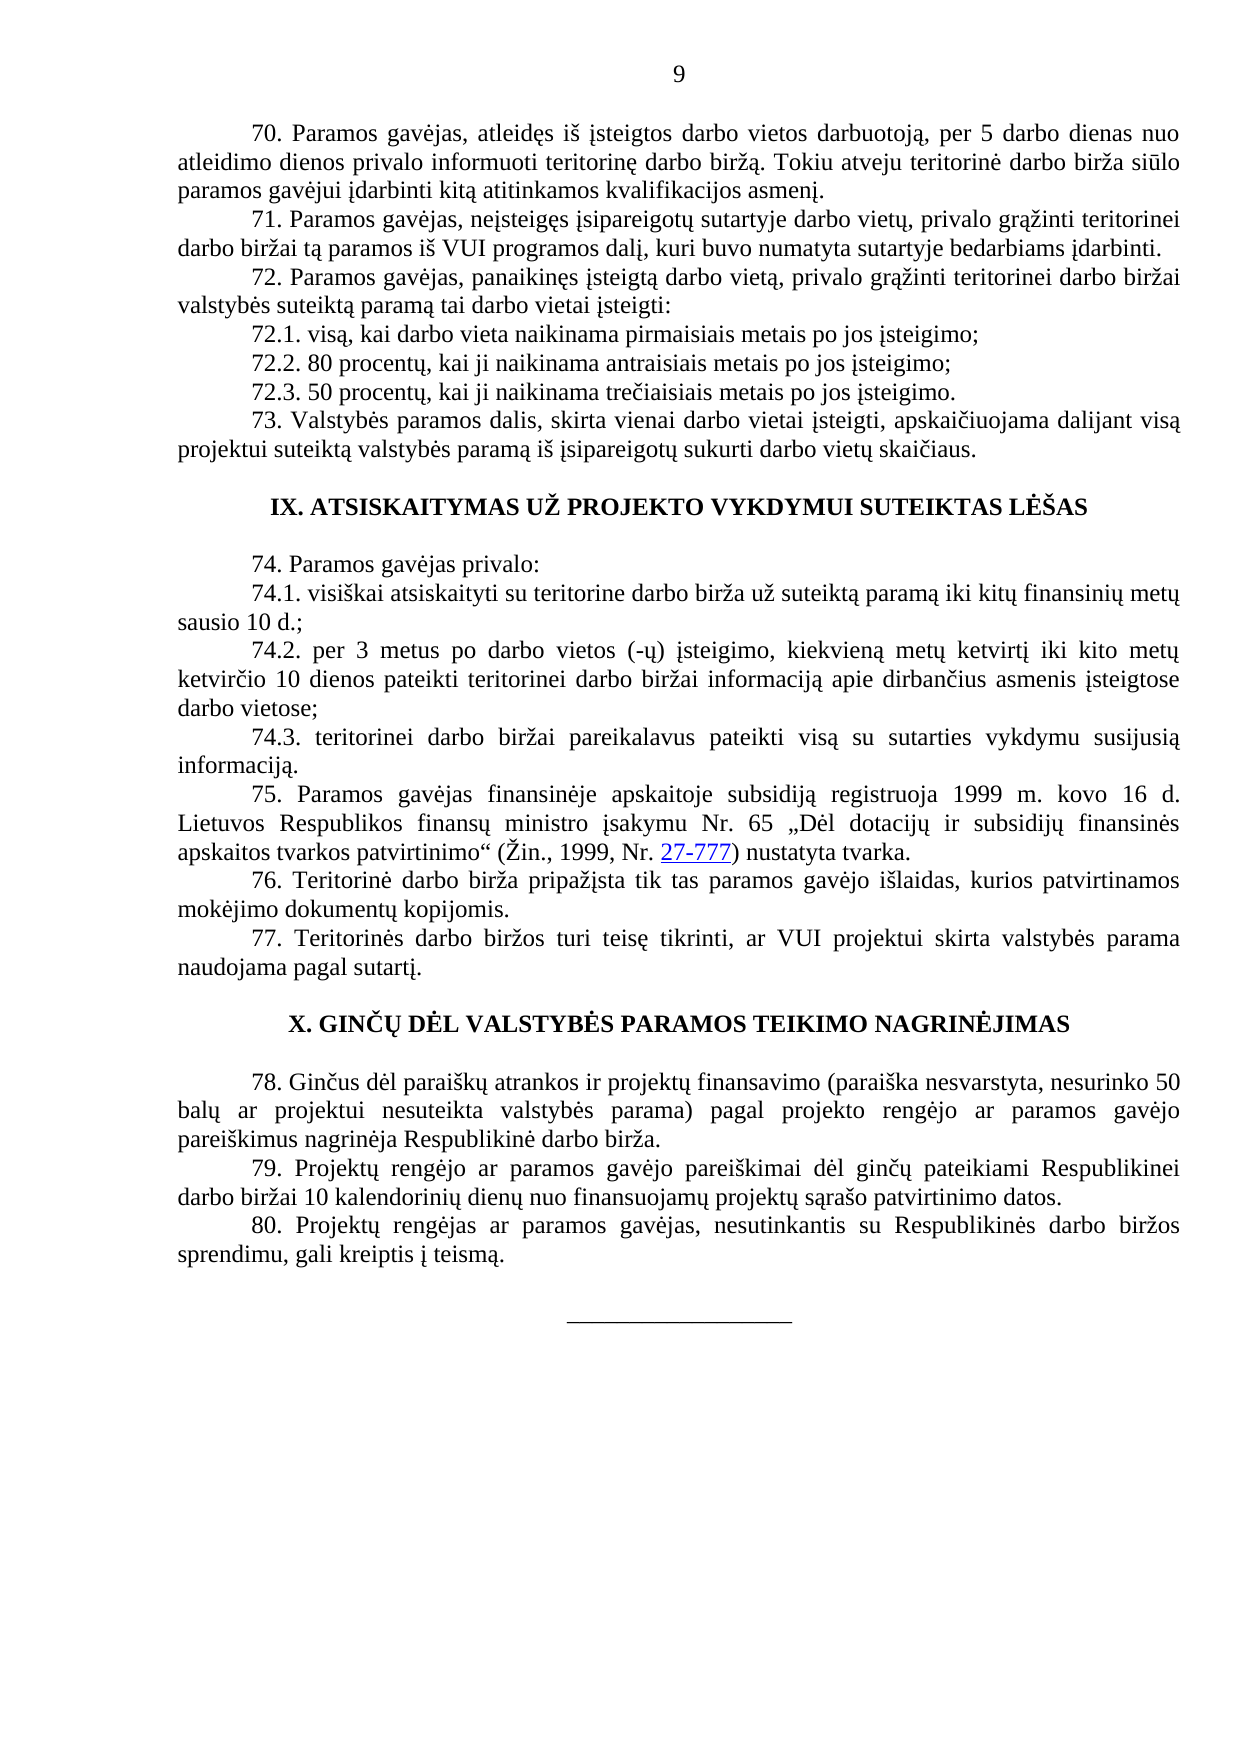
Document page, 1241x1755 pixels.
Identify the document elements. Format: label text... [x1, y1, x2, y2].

text 72.3. 50 procentų, kai ji naikinama trečiaisiais metais po jos įsteigimo. [177, 377, 1181, 406]
text 74.2. per 3 metus po darbo vietos (-ų) įsteigimo, kiekvieną metų ketvirtį iki kito metų ketvirčio 10 dienos pateikti teritorinei darbo biržai informaciją apie dirbančius asmenis įsteigtose darbo vietose; [177, 636, 1181, 722]
text 72. Paramos gavėjas, panaikinęs įsteigtą darbo vietą, privalo grąžinti teritorinei darbo biržai valstybės suteiktą paramą tai darbo vietai įsteigti: [177, 262, 1181, 319]
text X. GINČŲ DĖL VALSTYBĖS PARAMOS TEIKIMO NAGRINĖJIMAS [177, 1009, 1181, 1038]
text 79. Projektų rengėjo ar paramos gavėjo pareiškimai dėl ginčų pateikiami Respublikinei darbo biržai 10 kalendorinių dienų nuo finansuojamų projektų sąrašo patvirtinimo datos. [177, 1153, 1181, 1211]
text 74. Paramos gavėjas privalo: [177, 549, 1181, 578]
text 73. Valstybės paramos dalis, skirta vienai darbo vietai įsteigti, apskaičiuojama dalijant visą projektui suteiktą valstybės paramą iš įsipareigotų sukurti darbo vietų skaičiaus. [177, 406, 1181, 463]
text 74.1. visiškai atsiskaityti su teritorine darbo birža už suteiktą paramą iki kitų finansinių metų sausio 10 d.; [177, 578, 1181, 636]
text IX. ATSISKAITYMAS UŽ PROJEKTO VYKDYMUI SUTEIKTAS LĖŠAS [177, 492, 1181, 521]
text 70. Paramos gavėjas, atleidęs iš įsteigtos darbo vietos darbuotoją, per 5 darbo dienas nuo atleidimo dienos privalo informuoti teritorinę darbo biržą. Tokiu atveju teritorinė darbo birža siūlo paramos gavėjui įdarbinti kitą atitinkamos kvalifikacijos asmenį. [177, 118, 1181, 204]
text __________________ [177, 1297, 1181, 1326]
text 78. Ginčus dėl paraiškų atrankos ir projektų finansavimo (paraiška nesvarstyta, nesurinko 50 balų ar projektui nesuteikta valstybės parama) pagal projekto rengėjo ar paramos gavėjo pareiškimus nagrinėja Respublikinė darbo birža. [177, 1067, 1181, 1153]
text 72.2. 80 procentų, kai ji naikinama antraisiais metais po jos įsteigimo; [177, 348, 1181, 377]
text 72.1. visą, kai darbo vieta naikinama pirmaisiais metais po jos įsteigimo; [177, 319, 1181, 348]
text 77. Teritorinės darbo biržos turi teisę tikrinti, ar VUI projektui skirta valstybės parama naudojama pagal sutartį. [177, 923, 1181, 981]
text 74.3. teritorinei darbo biržai pareikalavus pateikti visą su sutarties vykdymu susijusią informaciją. [177, 722, 1181, 779]
text 76. Teritorinė darbo birža pripažįsta tik tas paramos gavėjo išlaidas, kurios patvirtinamos mokėjimo dokumentų kopijomis. [177, 866, 1181, 923]
text 71. Paramos gavėjas, neįsteigęs įsipareigotų sutartyje darbo vietų, privalo grąžinti teritorinei darbo biržai tą paramos iš VUI programos dalį, kuri buvo numatyta sutartyje bedarbiams įdarbinti. [177, 204, 1181, 262]
text 80. Projektų rengėjas ar paramos gavėjas, nesutinkantis su Respublikinės darbo biržos sprendimu, gali kreiptis į teismą. [177, 1211, 1181, 1268]
text 75. Paramos gavėjas finansinėje apskaitoje subsidiją registruoja 1999 m. kovo 16 d. Lietuvos Respublikos finansų ministro įsakymu Nr. 65 „Dėl dotacijų ir subsidijų finansinės apskaitos tvarkos patvirtinimo“ (Žin., 1999, Nr. 27-777) nustatyta tvarka. [177, 779, 1181, 866]
